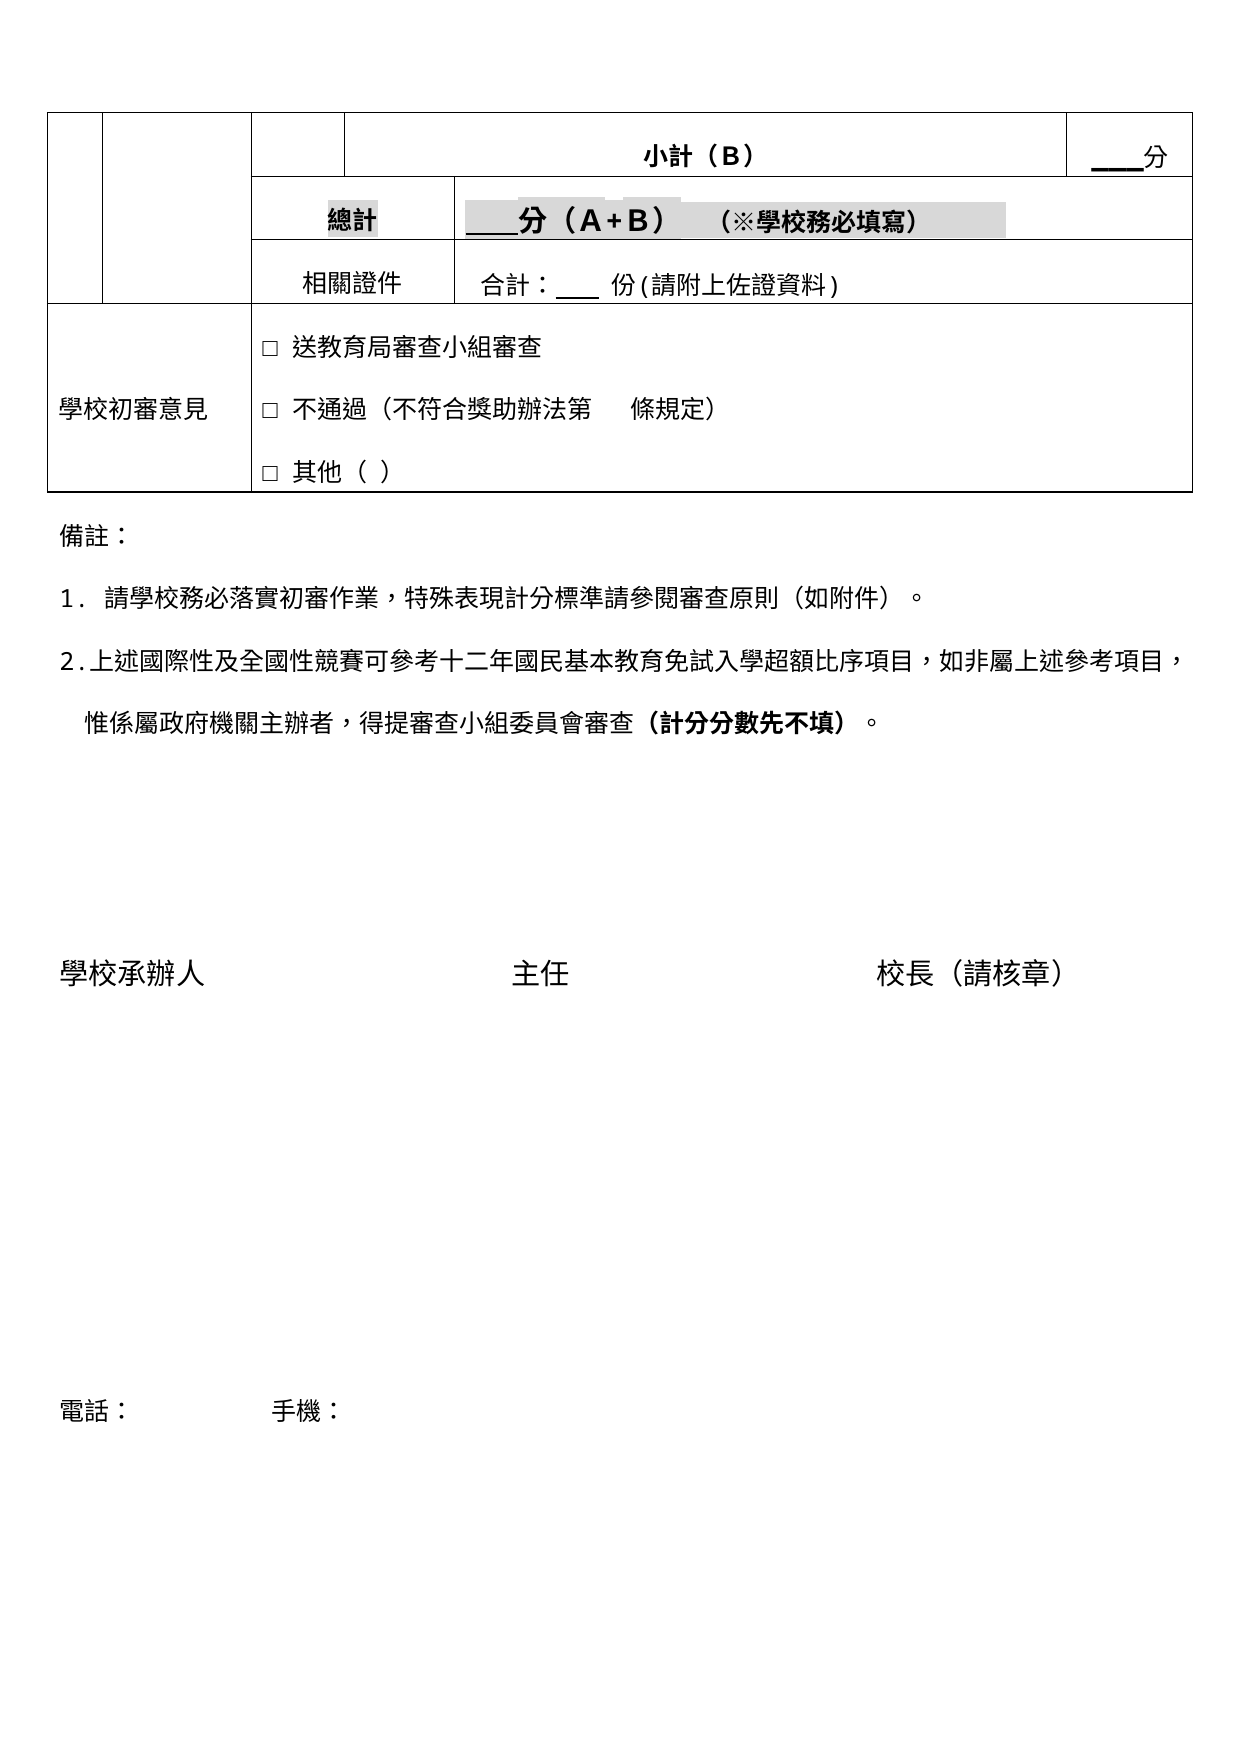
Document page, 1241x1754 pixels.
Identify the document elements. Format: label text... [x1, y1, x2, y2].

table_cell [48, 113, 102, 303]
table_cell 分（Ａ+Ｂ） （※學校務必填寫） [455, 177, 1192, 239]
table_cell ___分 [1067, 113, 1192, 176]
table_cell 總計 [252, 177, 454, 239]
text 電話： 手機： [59, 1367, 1021, 1430]
table_cell 相關證件 [252, 240, 454, 303]
table_cell □ 送教育局審查小組審查 □ 不通過（不符合獎助辦法第 條規定） □ 其他（ ） [252, 304, 1192, 491]
table_cell [103, 113, 251, 303]
text 1. 請學校務必落實初審作業，特殊表現計分標準請參閱審查原則（如附件）。 [59, 555, 1181, 617]
table_cell 合計： 份(請附上佐證資料) [455, 240, 1192, 303]
table_cell 學校初審意見 [48, 304, 251, 491]
text 2.上述國際性及全國性競賽可參考十二年國民基本教育免試入學超額比序項目，如非屬上述參考項目，惟係屬政府機關主辦者，得提審查小組委員會審查（計分分數先不填）。 [59, 617, 1181, 742]
text 學校承辦人 主任 校長（請核章） [59, 930, 1181, 992]
table_cell [252, 113, 344, 176]
table_cell 小計（Ｂ） [345, 113, 1066, 176]
text 備註： [59, 493, 1181, 555]
